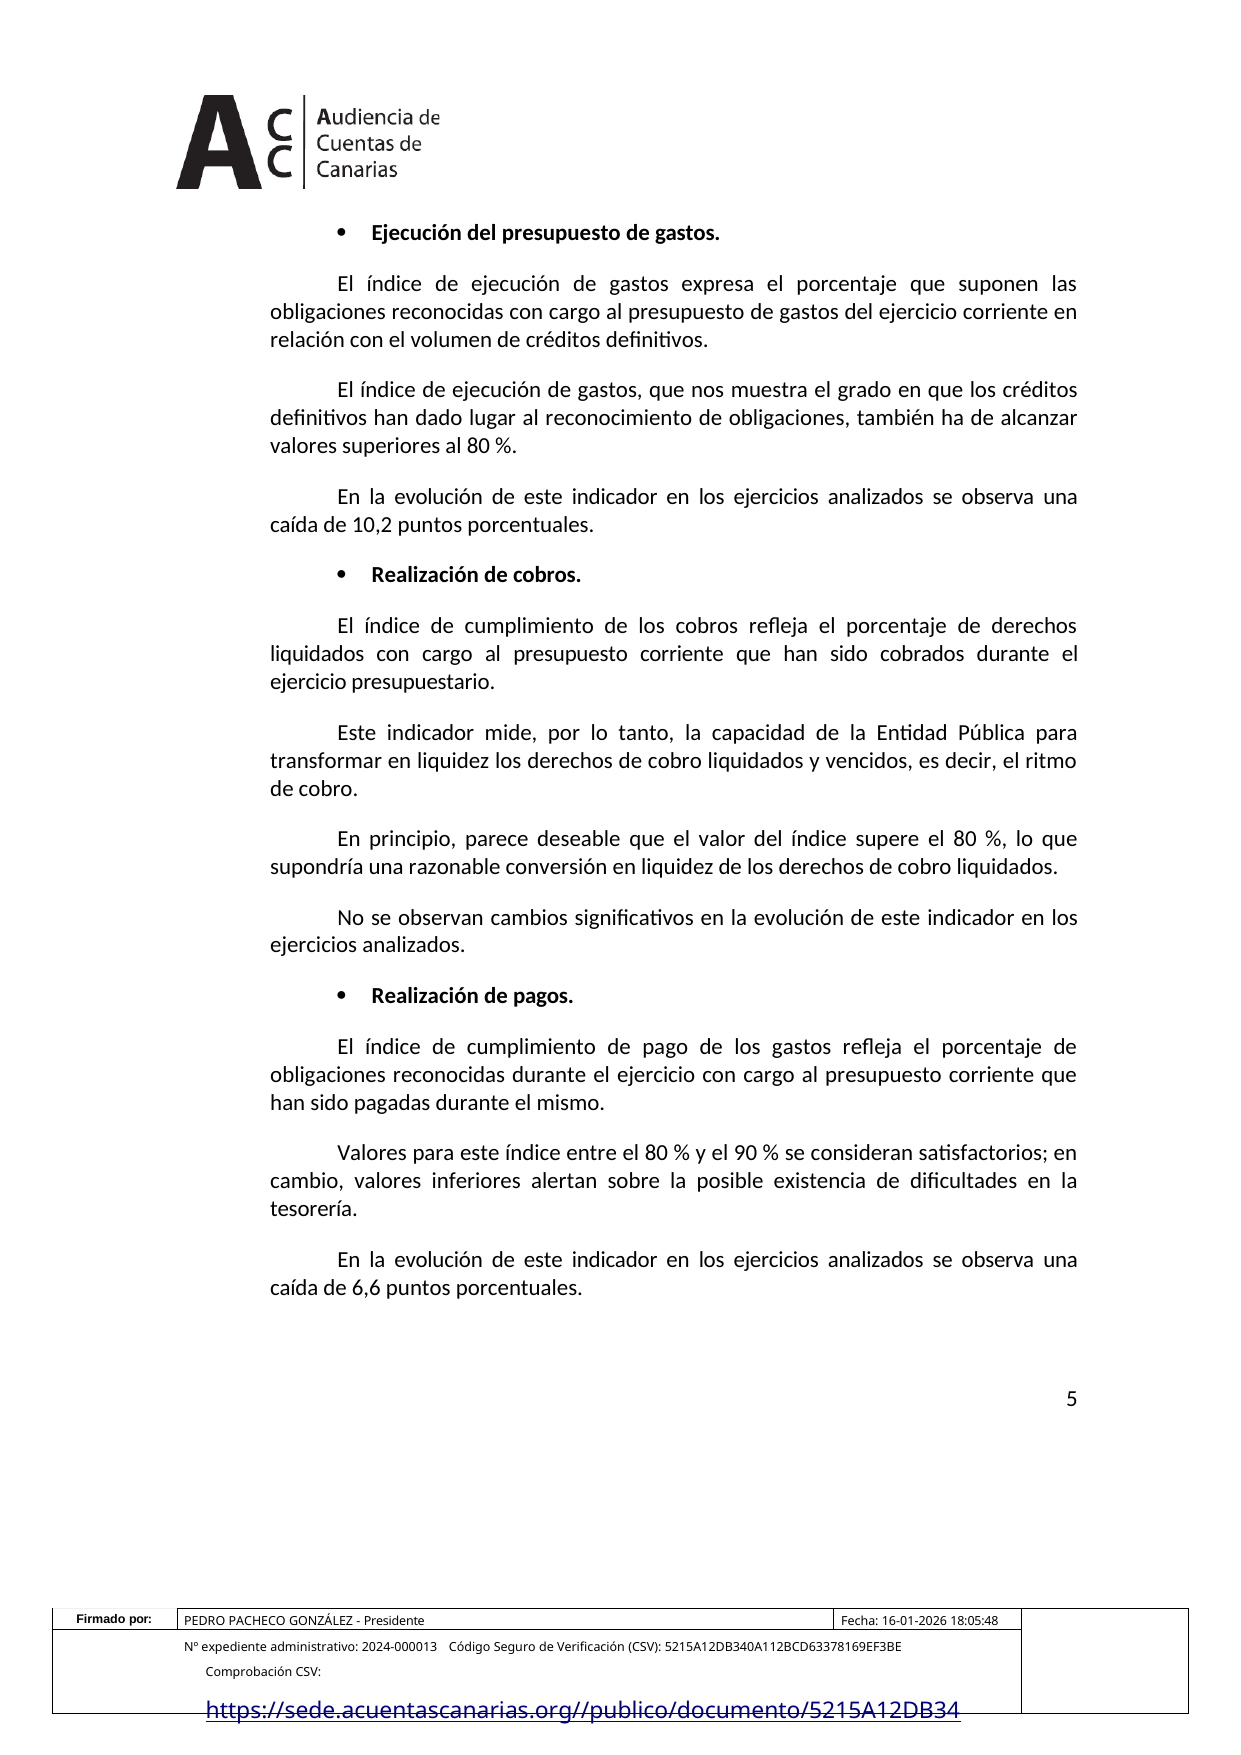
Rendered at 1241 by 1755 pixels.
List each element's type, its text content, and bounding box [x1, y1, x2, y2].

text En la evolución de este indicador en los ejercicios analizados se observa una caída de 10,2 puntos porcentuales. [270, 482, 1079, 538]
text El índice de cumplimiento de los cobros refleja el porcentaje de derechos liquidados con cargo al presupuesto corriente que han sido cobrados durante el ejercicio presupuestario. [270, 611, 1079, 695]
text No se observan cambios significativos en la evolución de este indicador en los ejercicios analizados. [270, 903, 1079, 959]
text El índice de ejecución de gastos expresa el porcentaje que suponen las obligaciones reconocidas con cargo al presupuesto de gastos del ejercicio corriente en relación con el volumen de créditos definitivos. [270, 269, 1079, 353]
list Realización de cobros. [337, 560, 1196, 588]
list Realización de pagos. [337, 981, 1196, 1009]
text 5 [44, 1384, 1078, 1412]
list Ejecución del presupuesto de gastos. [337, 218, 1196, 246]
text En la evolución de este indicador en los ejercicios analizados se observa una caída de 6,6 puntos porcentuales. [270, 1245, 1079, 1301]
text En principio, parece deseable que el valor del índice supere el 80 %, lo que supondría una razonable conversión en liquidez de los derechos de cobro liquidados. [270, 824, 1079, 880]
text El índice de cumplimiento de pago de los gastos refleja el porcentaje de obligaciones reconocidas durante el ejercicio con cargo al presupuesto corriente que han sido pagadas durante el mismo. [270, 1032, 1079, 1116]
text El índice de ejecución de gastos, que nos muestra el grado en que los créditos definitivos han dado lugar al reconocimiento de obligaciones, también ha de alcanzar valores superiores al 80 %. [270, 376, 1079, 459]
text Valores para este índice entre el 80 % y el 90 % se consideran satisfactorios; en cambio, valores inferiores alertan sobre la posible existencia de dificultades en la tesorería. [270, 1138, 1079, 1222]
text Este indicador mide, por lo tanto, la capacidad de la Entidad Pública para transformar en liquidez los derechos de cobro liquidados y vencidos, es decir, el ritmo de cobro. [270, 718, 1079, 802]
